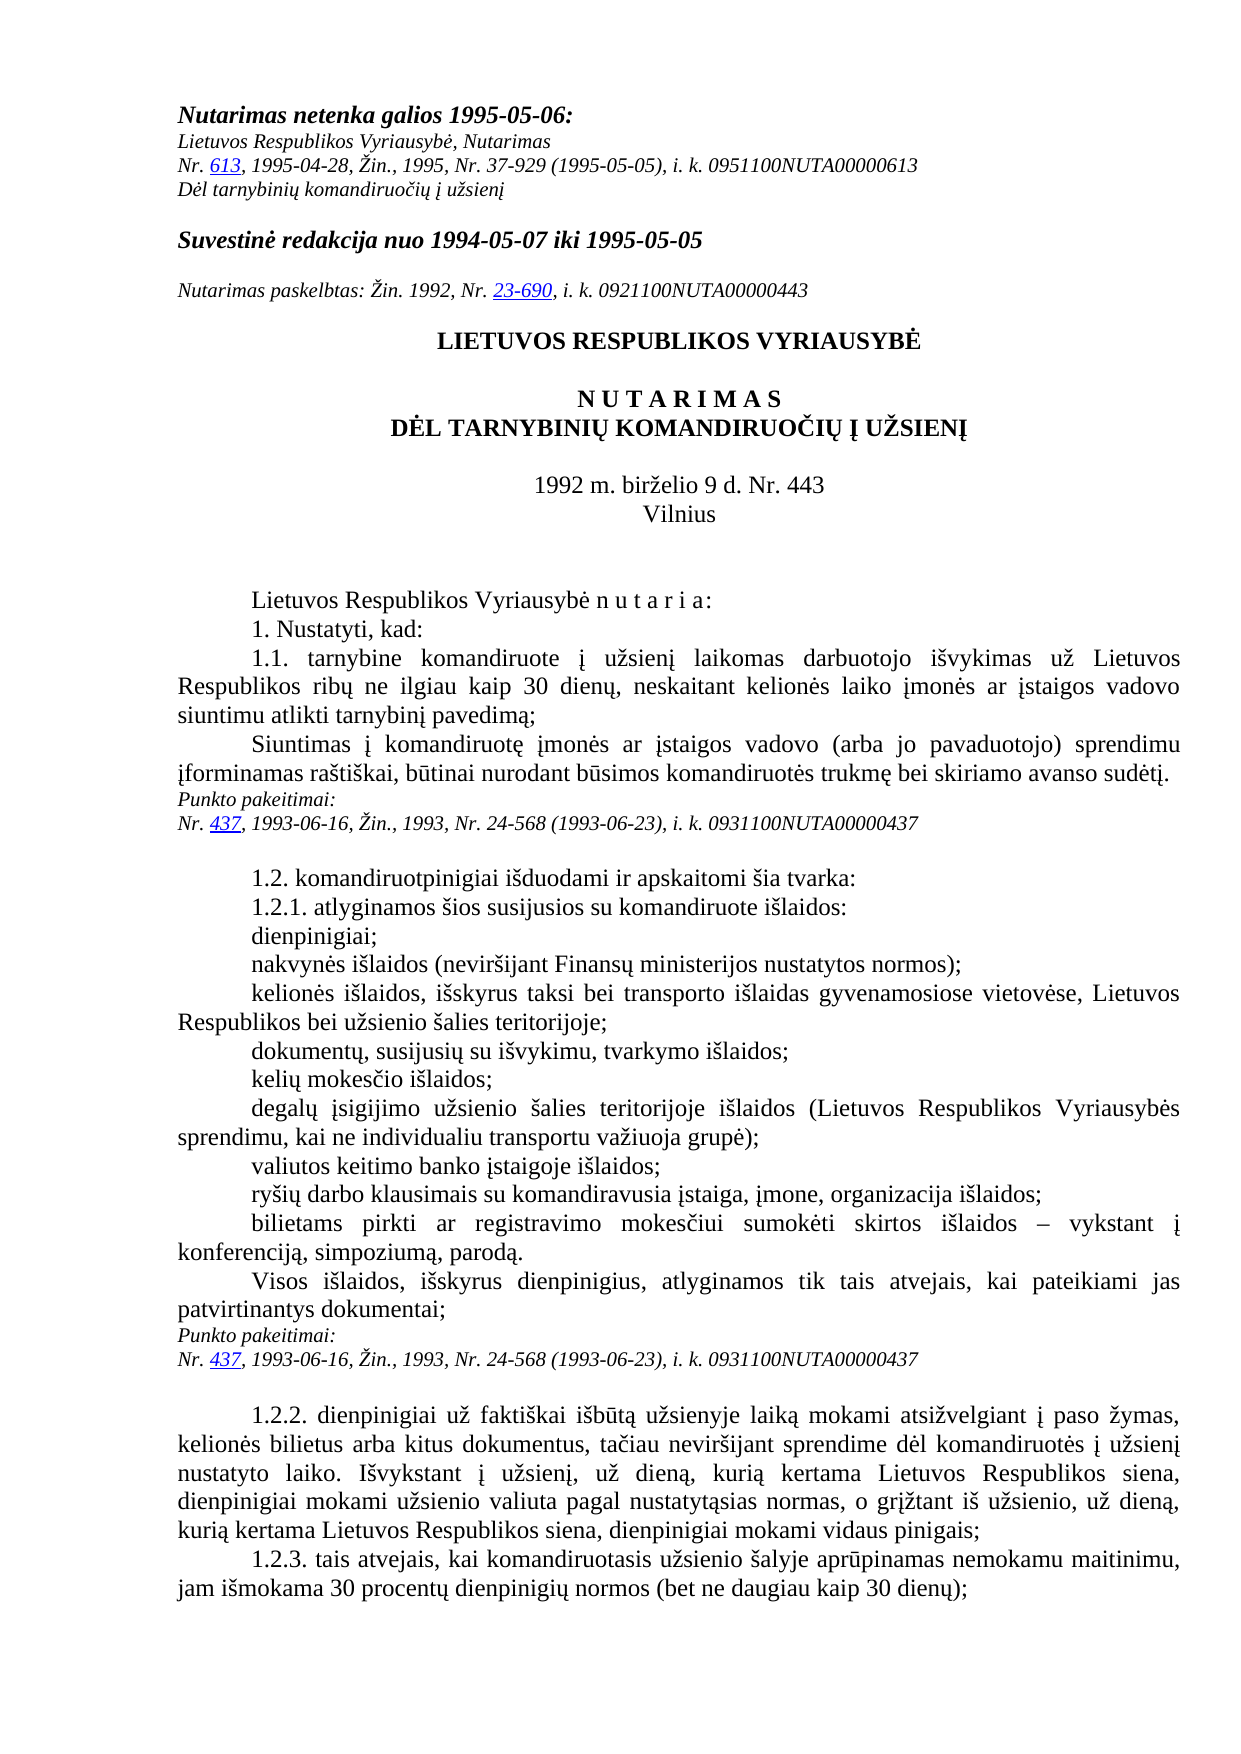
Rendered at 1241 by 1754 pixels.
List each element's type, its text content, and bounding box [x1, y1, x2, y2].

text Lietuvos Respublikos Vyriausybė nutaria: [177, 585, 1181, 614]
text Suvestinė redakcija nuo 1994-05-07 iki 1995-05-05 [177, 226, 1181, 254]
text Nr. 437, 1993-06-16, Žin., 1993, Nr. 24-568 (1993-06-23), i. k. 0931100NUTA00000437 [177, 1347, 1181, 1371]
text Nutarimas netenka galios 1995-05-06: [177, 101, 1181, 129]
text dokumentų, susijusių su išvykimu, tvarkymo išlaidos; [177, 1036, 1181, 1064]
text Siuntimas į komandiruotę įmonės ar įstaigos vadovo (arba jo pavaduotojo) sprendimu įforminamas raštiškai, būtinai nurodant būsimos komandiruotės trukmę bei skiriamo avanso sudėtį. [177, 729, 1181, 786]
text Visos išlaidos, išskyrus dienpinigius, atlyginamos tik tais atvejais, kai pateikiami jas patvirtinantys dokumentai; [177, 1266, 1181, 1323]
text 1.2. komandiruotpinigiai išduodami ir apskaitomi šia tvarka: [177, 863, 1181, 892]
text 1. Nustatyti, kad: [177, 614, 1181, 643]
text valiutos keitimo banko įstaigoje išlaidos; [177, 1151, 1181, 1179]
text kelionės išlaidos, išskyrus taksi bei transporto išlaidas gyvenamosiose vietovėse, Lietuvos Respublikos bei užsienio šalies teritorijoje; [177, 978, 1181, 1036]
text Nutarimas paskelbtas: Žin. 1992, Nr. 23-690, i. k. 0921100NUTA00000443 [177, 278, 1181, 302]
text Dėl tarnybinių komandiruočių į užsienį [177, 177, 1181, 201]
text 1992 m. birželio 9 d. Nr. 443 [177, 470, 1181, 499]
text dienpinigiai; [177, 921, 1181, 949]
text Lietuvos Respublikos Vyriausybė, Nutarimas [177, 129, 1181, 153]
text Nr. 437, 1993-06-16, Žin., 1993, Nr. 24-568 (1993-06-23), i. k. 0931100NUTA00000437 [177, 811, 1181, 834]
text 1.2.3. tais atvejais, kai komandiruotasis užsienio šalyje aprūpinamas nemokamu maitinimu, jam išmokama 30 procentų dienpinigių normos (bet ne daugiau kaip 30 dienų); [177, 1544, 1181, 1601]
text Punkto pakeitimai: [177, 786, 1181, 811]
text 1.1. tarnybine komandiruote į užsienį laikomas darbuotojo išvykimas už Lietuvos Respublikos ribų ne ilgiau kaip 30 dienų, neskaitant kelionės laiko įmonės ar įstaigos vadovo siuntimu atlikti tarnybinį pavedimą; [177, 643, 1181, 729]
text Punkto pakeitimai: [177, 1323, 1181, 1347]
text N U T A R I M A S [177, 384, 1181, 413]
text degalų įsigijimo užsienio šalies teritorijoje išlaidos (Lietuvos Respublikos Vyriausybės sprendimu, kai ne individualiu transportu važiuoja grupė); [177, 1093, 1181, 1151]
text 1.2.1. atlyginamos šios susijusios su komandiruote išlaidos: [177, 892, 1181, 921]
text ryšių darbo klausimais su komandiravusia įstaiga, įmone, organizacija išlaidos; [177, 1179, 1181, 1208]
text Vilnius [177, 499, 1181, 528]
text kelių mokesčio išlaidos; [177, 1064, 1181, 1093]
text Nr. 613, 1995-04-28, Žin., 1995, Nr. 37-929 (1995-05-05), i. k. 0951100NUTA00000613 [177, 153, 1181, 177]
text nakvynės išlaidos (neviršijant Finansų ministerijos nustatytos normos); [177, 949, 1181, 978]
text LIETUVOS RESPUBLIKOS VYRIAUSYBĖ [177, 326, 1181, 355]
text bilietams pirkti ar registravimo mokesčiui sumokėti skirtos išlaidos – vykstant į konferenciją, simpoziumą, parodą. [177, 1208, 1181, 1266]
text DĖL TARNYBINIŲ KOMANDIRUOČIŲ Į UŽSIENĮ [177, 413, 1181, 441]
text 1.2.2. dienpinigiai už faktiškai išbūtą užsienyje laiką mokami atsižvelgiant į paso žymas, kelionės bilietus arba kitus dokumentus, tačiau neviršijant sprendime dėl komandiruotės į užsienį nustatyto laiko. Išvykstant į užsienį, už dieną, kurią kertama Lietuvos Respublikos siena, dienpinigiai mokami užsienio valiuta pagal nustatytąsias normas, o grįžtant iš užsienio, už dieną, kurią kertama Lietuvos Respublikos siena, dienpinigiai mokami vidaus pinigais; [177, 1400, 1181, 1544]
